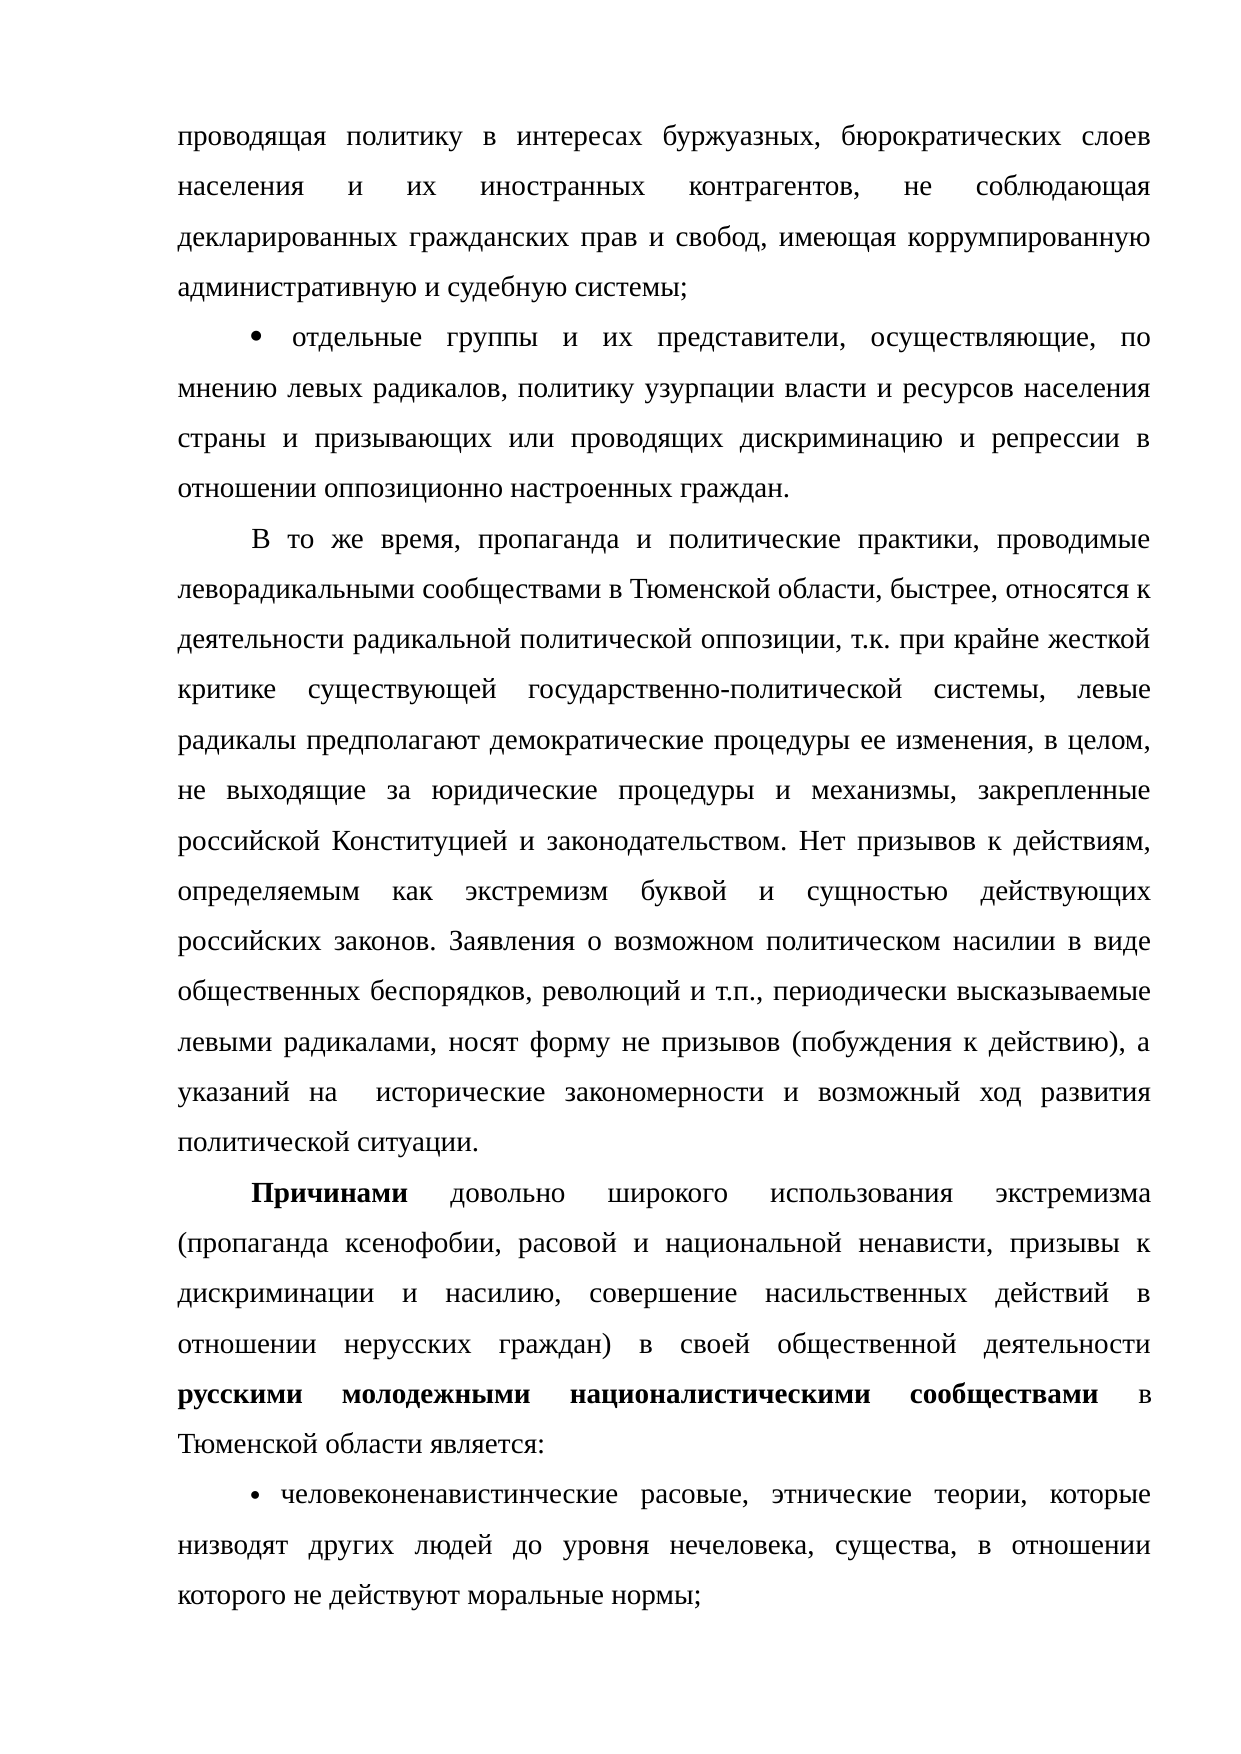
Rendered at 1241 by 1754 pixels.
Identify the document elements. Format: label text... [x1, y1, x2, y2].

text Причинами довольно широкого использования экстремизма (пропаганда ксенофобии, расовой и национальной ненависти, призывы к дискриминации и насилию, совершение насильственных действий в отношении нерусских граждан) в своей общественной деятельности русскими молодежными националистическими сообществами в Тюменской области является: [177, 1175, 1152, 1460]
list проводящая политику в интересах буржуазных, бюрократических слоев населения и их иностранных контрагентов, не соблюдающая декларированных гражданских прав и свобод, имеющая коррумпированную административную и судебную системы; [177, 118, 1152, 303]
list человеконенавистинческие расовые, этнические теории, которые низводят других людей до уровня нечеловека, существа, в отношении которого не действуют моральные нормы; [177, 1477, 1152, 1611]
text В то же время, пропаганда и политические практики, проводимые леворадикальными сообществами в Тюменской области, быстрее, относятся к деятельности радикальной политической оппозиции, т.к. при крайне жесткой критике существующей государственно-политической системы, левые радикалы предполагают демократические процедуры ее изменения, в целом, не выходящие за юридические процедуры и механизмы, закрепленные российской Конституцией и законодательством. Нет призывов к действиям, определяемым как экстремизм буквой и сущностью действующих российских законов. Заявления о возможном политическом насилии в виде общественных беспорядков, революций и т.п., периодически высказываемые левыми радикалами, носят форму не призывов (побуждения к действию), а указаний на исторические закономерности и возможный ход развития политической ситуации. [177, 521, 1152, 1158]
list отдельные группы и их представители, осуществляющие, по мнению левых радикалов, политику узурпации власти и ресурсов населения страны и призывающих или проводящих дискриминацию и репрессии в отношении оппозиционно настроенных граждан. [177, 319, 1152, 504]
